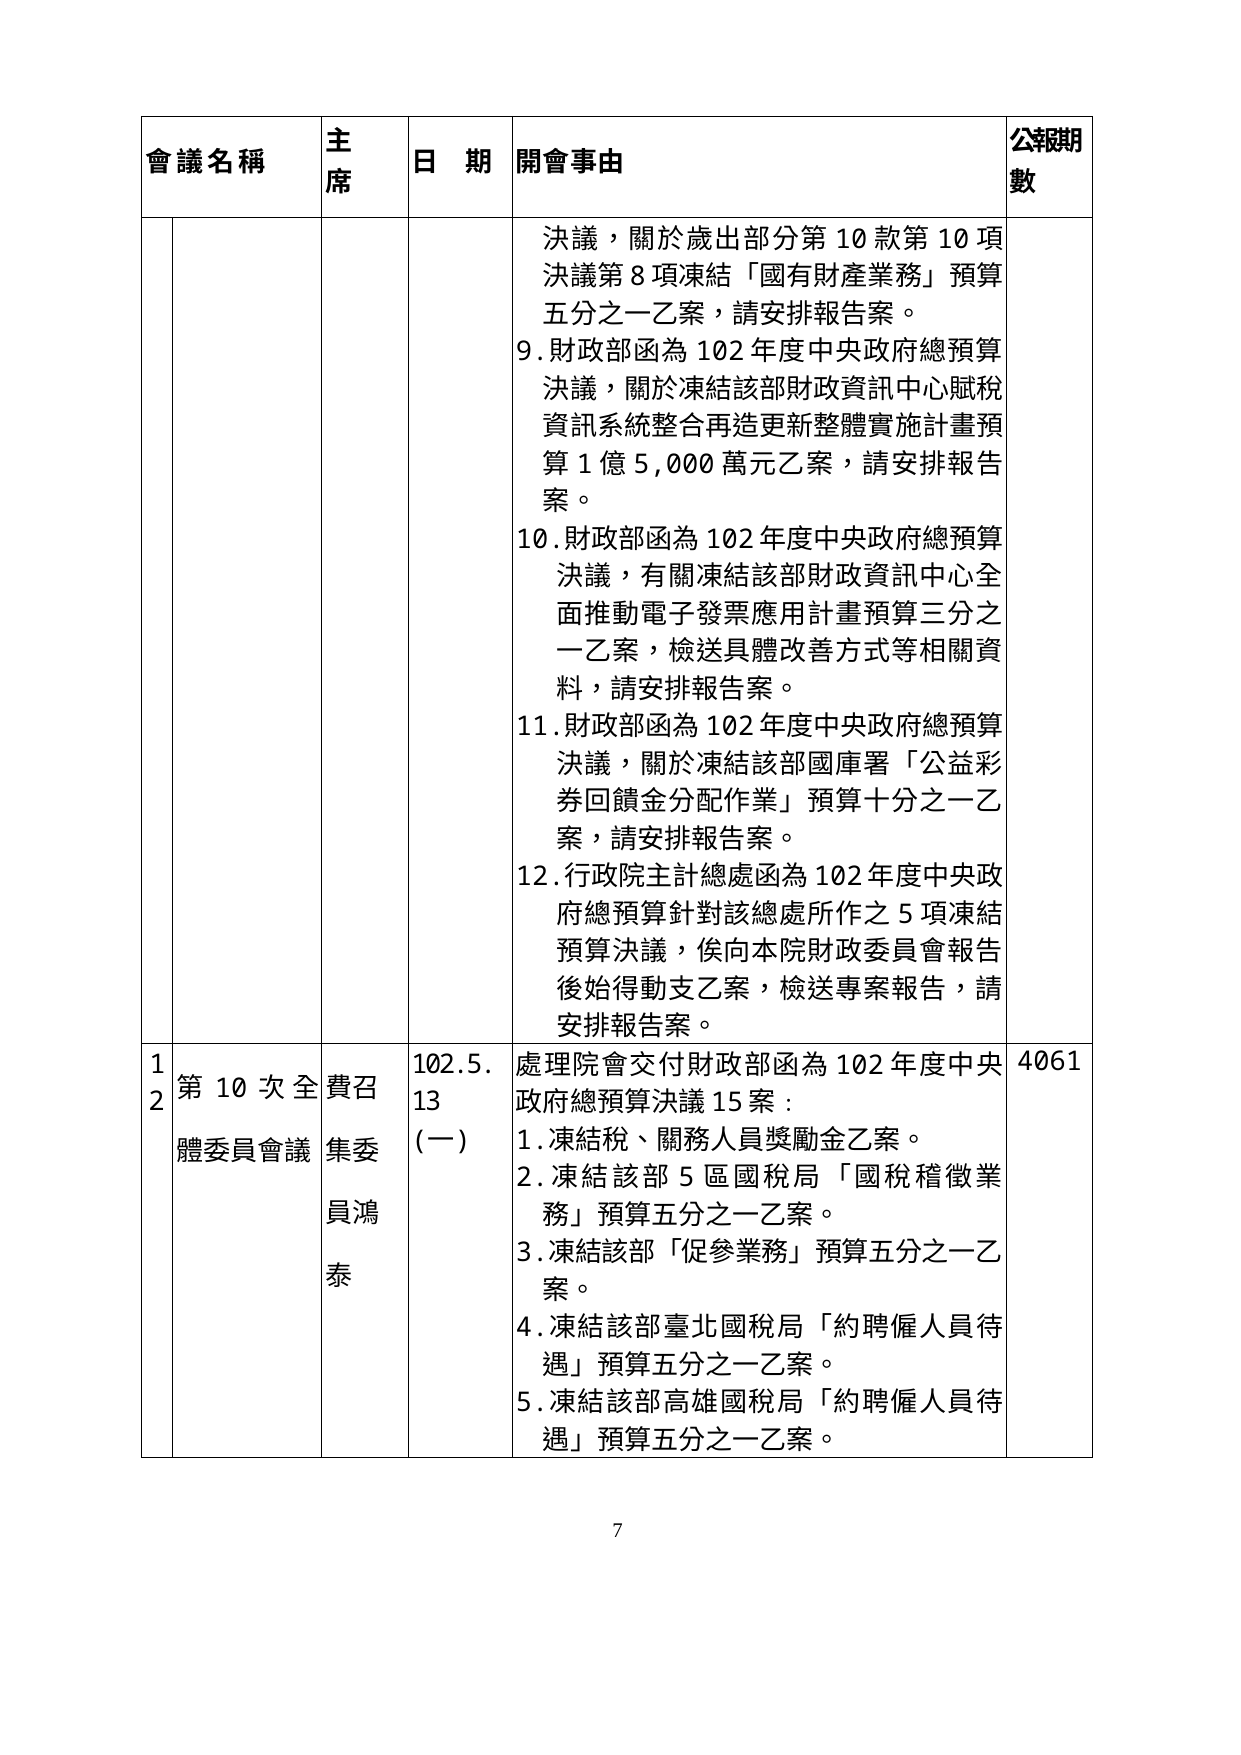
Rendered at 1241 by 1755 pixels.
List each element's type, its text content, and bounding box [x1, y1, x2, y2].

table_cell [322, 218, 408, 1043]
table_header 會議名稱 [142, 117, 321, 217]
table_cell [173, 218, 321, 1043]
table_header 主 席 [322, 117, 408, 217]
table_cell 102.5.13 (一) [409, 1044, 512, 1457]
table_header 開會事由 [513, 117, 1006, 217]
table_cell 處理院會交付財政部函為102年度中央政府總預算決議15案﹕ 1.凍結稅、關務人員獎勵金乙案。 2.凍結該部5區國稅局「國稅稽徵業務」預算五分之一乙案。 3.凍結該部「促參業務」預算五分之一乙案。 4.凍結該部臺北國稅局「約聘僱人員待遇」預算五分之一乙案。 5.凍結該部高雄國稅局「約聘僱人員待遇」預算五分之一乙案。 [513, 1044, 1006, 1457]
table_header 公報期數 [1007, 117, 1092, 217]
table_cell 4061 [1007, 1044, 1092, 1457]
table_cell [142, 218, 172, 1043]
table_cell 決議，關於歲出部分第10款第10項決議第8項凍結「國有財產業務」預算五分之一乙案，請安排報告案。 9.財政部函為102年度中央政府總預算決議，關於凍結該部財政資訊中心賦稅資訊系統整合再造更新整體實施計畫預算1億5,000萬元乙案，請安排報告案。 10.財政部函為102年度中央政府總預算決議，有關凍結該部財政資訊中心全面推動電子發票應用計畫預算三分之一乙案，檢送具體改善方式等相關資料，請安排報告案。 11.財政部函為102年度中央政府總預算決議，關於凍結該部國庫署「公益彩券回饋金分配作業」預算十分之一乙案，請安排報告案。 12.行政院主計總處函為102年度中央政府總預算針對該總處所作之5項凍結預算決議，俟向本院財政委員會報告後始得動支乙案，檢送專案報告，請安排報告案。 [513, 218, 1006, 1043]
table_cell 費召集委員鴻泰 [322, 1044, 408, 1457]
table_cell 第10次全體委員會議 [173, 1044, 321, 1457]
table_header 日 期 [409, 117, 512, 217]
table_cell [1007, 218, 1092, 1043]
table_cell [409, 218, 512, 1043]
table_cell 12 [142, 1044, 172, 1457]
